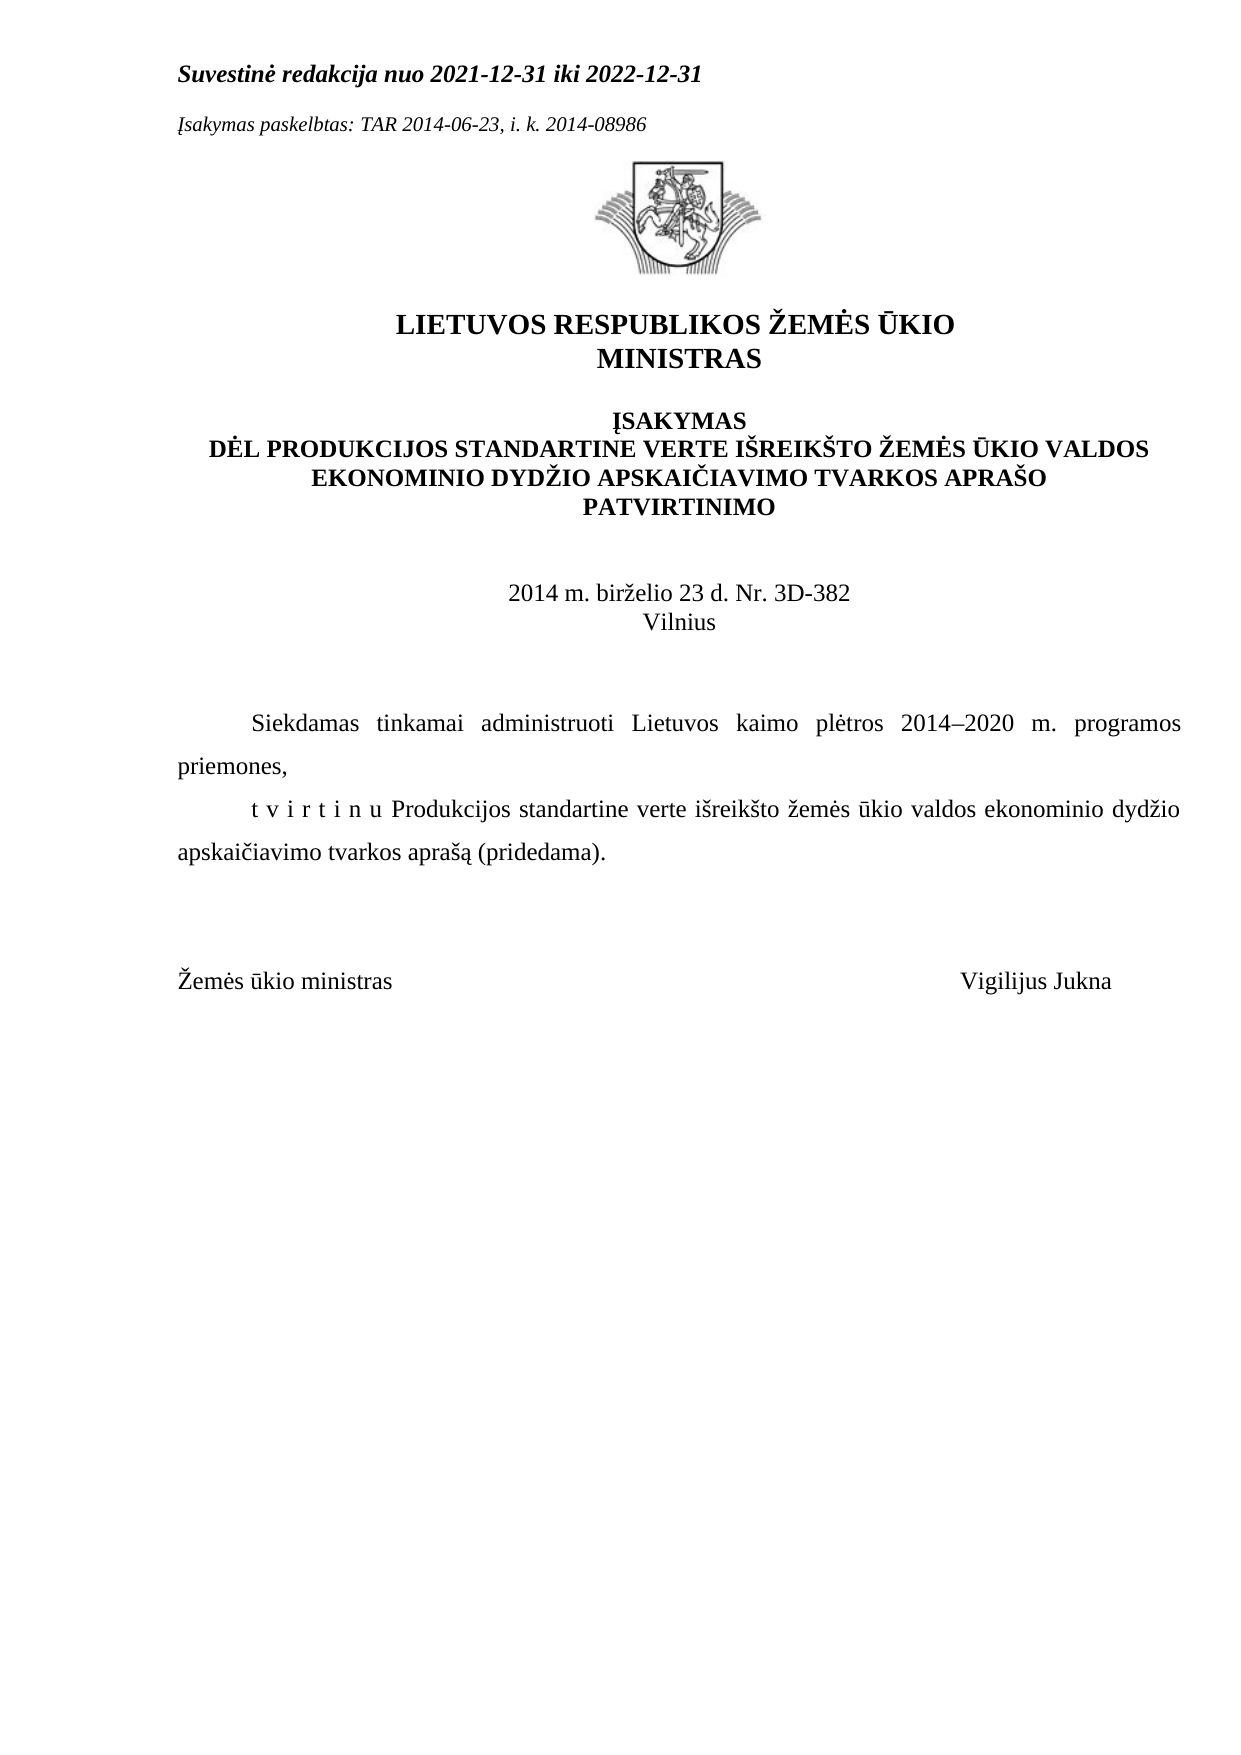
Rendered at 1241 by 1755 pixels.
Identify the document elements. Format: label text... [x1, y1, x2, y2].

text DĖL PRODUKCIJOS STANDARTINE VERTE IŠREIKŠTO ŽEMĖS ŪKIO VALDOS EKONOMINIO DYDŽIO APSKAIČIAVIMO TVARKOS APRAŠO [177, 434, 1181, 492]
text LIETUVOS RESPUBLIKOS ŽEMĖS ŪKIO [177, 307, 1181, 341]
text Žemės ūkio ministras Vigilijus Jukna [177, 966, 1181, 995]
text ĮSAKYMAS [177, 406, 1181, 434]
text PATVIRTINIMO [177, 492, 1181, 521]
text Suvestinė redakcija nuo 2021-12-31 iki 2022-12-31 [177, 59, 1181, 88]
text Vilnius [177, 607, 1181, 636]
text Siekdamas tinkamai administruoti Lietuvos kaimo plėtros 2014–2020 m. programos priemones, [177, 708, 1181, 779]
text t v i r t i n u Produkcijos standartine verte išreikšto žemės ūkio valdos ekonominio dydžio apskaičiavimo tvarkos aprašą (pridedama). [177, 794, 1181, 866]
text 2014 m. birželio 23 d. Nr. 3D-382 [177, 578, 1181, 607]
text Įsakymas paskelbtas: TAR 2014-06-23, i. k. 2014-08986 [177, 112, 1181, 136]
text MINISTRAS [177, 341, 1181, 374]
